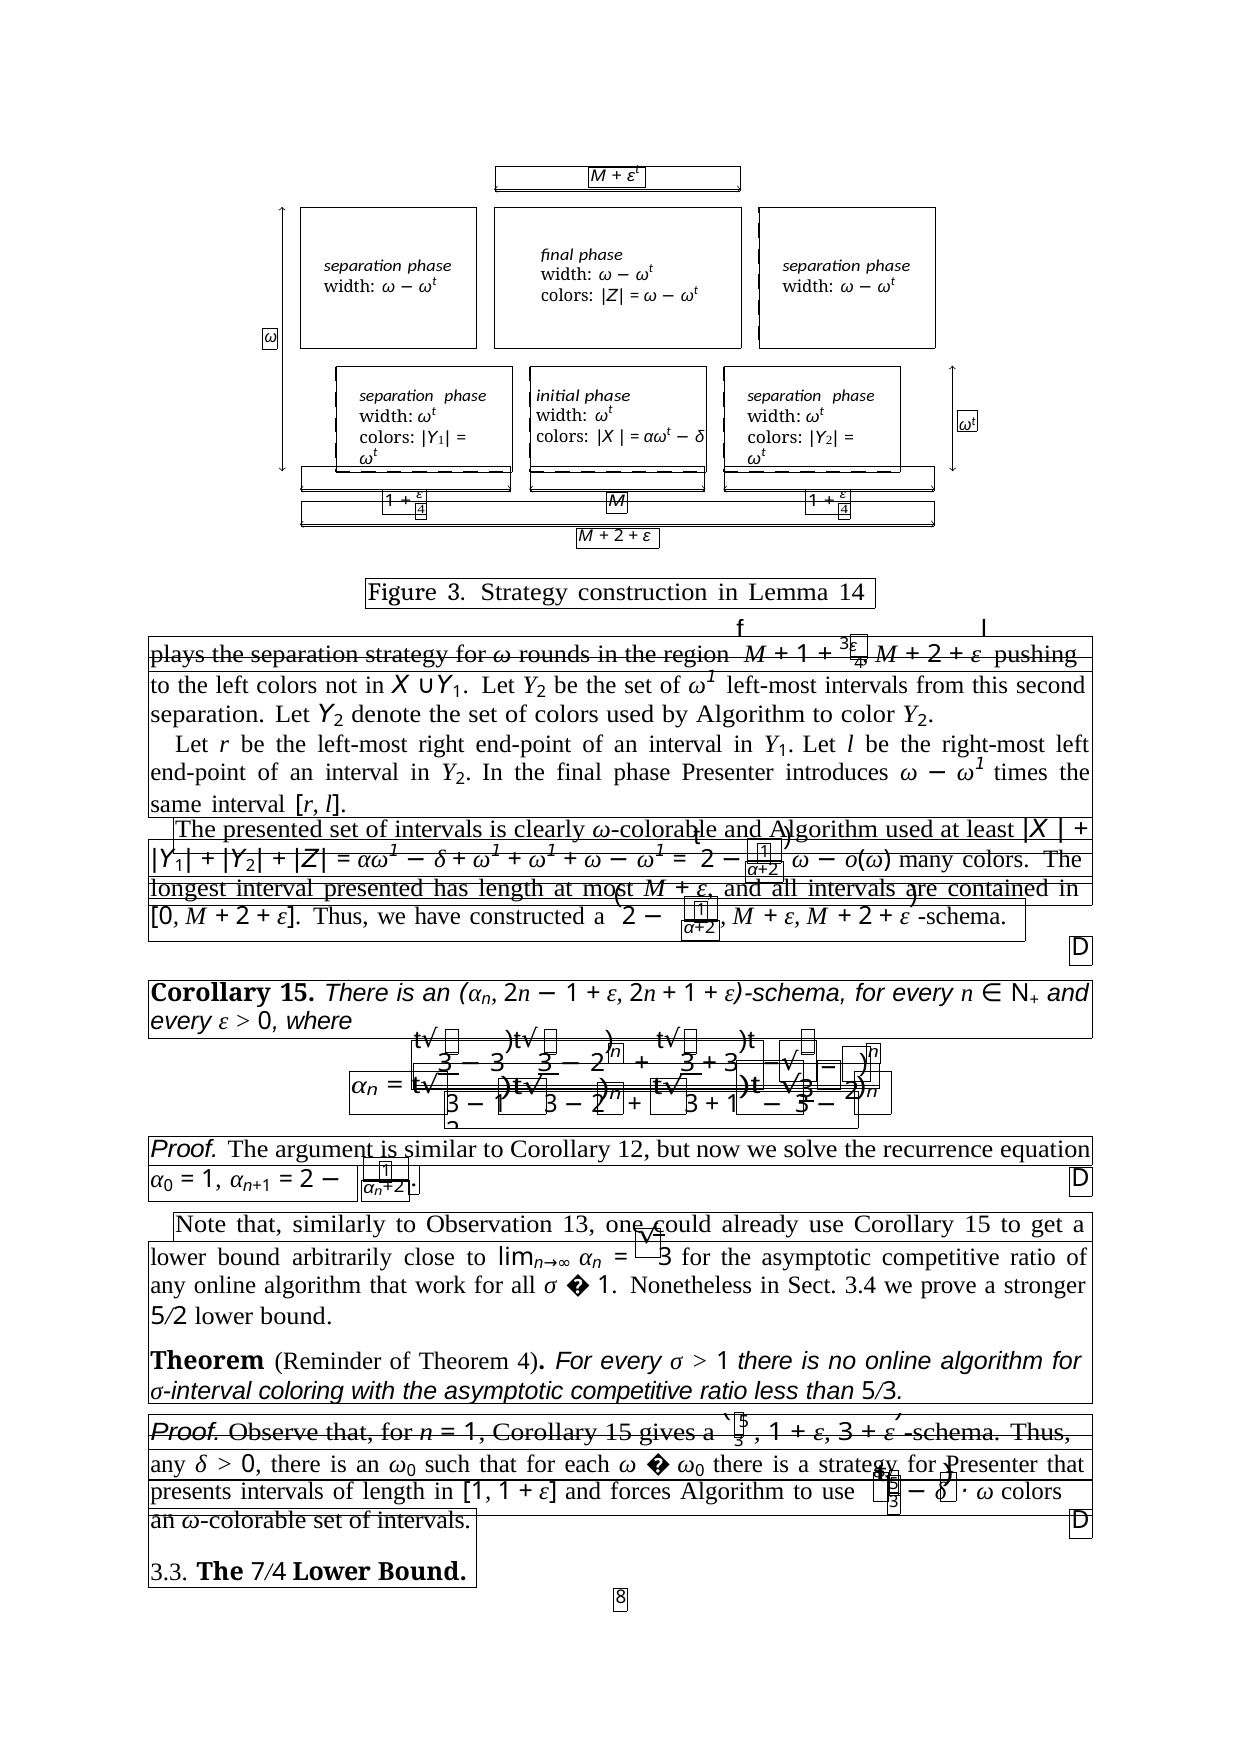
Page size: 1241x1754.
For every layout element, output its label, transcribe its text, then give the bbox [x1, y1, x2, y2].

text t√3 − 3)t√3 − 2) + t√3 + 3)t [446, 1041, 548, 1063]
text |Y1| + |Y2| + |Z| = αω1 − δ + ω1 + ω1 + ω − ω1 = t2 − )ω − o(ω) many colors. The [782, 840, 1092, 874]
text 4 [840, 504, 850, 517]
text initial phase [536, 386, 706, 405]
text M + εt [590, 168, 645, 185]
text colors: |X | = αωt − δ [536, 426, 706, 447]
text 1 + ε [384, 492, 426, 501]
text 8 [615, 1589, 627, 1607]
text √3 [802, 1041, 814, 1052]
text σ-interval coloring with the asymptotic competitive ratio less than 5/3. [150, 1376, 1092, 1403]
text n [868, 1044, 880, 1061]
text 1 [381, 1162, 391, 1179]
text 1 [759, 844, 770, 860]
text )t √ [737, 1074, 797, 1085]
text final phase [541, 245, 741, 264]
text 1 + ε [384, 502, 426, 511]
text α0 = 1, αn+1 = 2 − [150, 1166, 357, 1193]
text width: ω − ωt [782, 276, 935, 297]
text [0, M + 2 + ε]. Thus, we have constructed a (2 − , M + ε, M + 2 + ε)-schema. [150, 899, 684, 931]
text plays the separation strategy for ω rounds in the region fM + 1 + 3ε , M + 2 + εl pushing [863, 658, 1092, 668]
text t√3 − 3)t√3 − 2) + t√3 + 3)t [546, 1041, 610, 1063]
text separation phase [324, 256, 476, 276]
text 3 [889, 1494, 899, 1511]
text width: ω − ωt [324, 276, 476, 297]
text √3 [804, 1064, 816, 1079]
text √3 [781, 1041, 816, 1063]
text plays the separation strategy for ω rounds in the region fM + 1 + 3ε , M + 2 + εl pushing [868, 637, 1092, 657]
text presents intervals of length in [1, 1 + ε] and forces Algorithm to use − δ · ω colors on [150, 1480, 889, 1515]
text colors: |Z| = ω − ωt [541, 285, 741, 306]
text longest interval presented has length at most M + ε, and all intervals are contained in [150, 877, 1092, 902]
text 3 − 1 3 − 2 + 3 + 1 − 3 − 2 [446, 1092, 858, 1128]
text Figure 3. Strategy construction in Lemma 14 [367, 579, 875, 606]
text )t√ [518, 1079, 538, 1085]
text M + 2 + ε [578, 529, 659, 546]
text 4 [149, 658, 863, 671]
text 1 + ε [808, 502, 850, 511]
text to the left colors not in X ∪Y1. Let Y2 be the set of ω1 left-most intervals from this second [150, 671, 1092, 699]
text plays the separation strategy for ω rounds in the region fM + 1 + 3ε , M + 2 + εl pushing [150, 637, 850, 657]
text M [608, 493, 627, 501]
text |Y1| + |Y2| + |Z| = αω1 − δ + ω1 + ω1 + ω − ω1 = t2 − )ω − o(ω) many colors. The [150, 840, 747, 874]
text 3.3. The 7/4 Lower Bound. [150, 1554, 476, 1587]
text every ε > 0, where [150, 1006, 1092, 1035]
text ω [264, 329, 277, 346]
text 2) [844, 1064, 864, 1078]
text α+2 [684, 921, 719, 938]
text D [1071, 1168, 1092, 1191]
text )t √ [794, 1074, 803, 1085]
text Proof. Observe that, for n = 1, Corollary 15 gives a ( 5 , 1 + ε, 3 + ε)-schema. Thus, for [744, 1415, 1092, 1435]
text width: ω − ωt [541, 264, 741, 285]
text Proof. The argument is similar to Corollary 12, but now we solve the recurrence equation [150, 1137, 1092, 1162]
text Corollary 15. There is an (αn, 2n − 1 + ε, 2n + 1 + ε)-schema, for every n ∈ N+ and [150, 981, 1092, 1006]
text an ω-colorable set of intervals. [150, 1509, 476, 1534]
text √ [637, 1229, 651, 1241]
text α+2 [747, 862, 783, 876]
text Note that, similarly to Observation 13, one could already use Corollary 15 to get a [175, 1213, 1092, 1238]
text D [1071, 1510, 1092, 1533]
text 5/2 lower bound. [150, 1301, 1092, 1331]
text t√3 − 3)t√3 − 2) + t√3 + 3)t [612, 1041, 691, 1063]
text 4 [417, 504, 426, 517]
text . [410, 1166, 419, 1191]
text ωt [959, 411, 977, 429]
text presents intervals of length in [1, 1 + ε] and forces Algorithm to use − δ · ω colors on [888, 1480, 1092, 1515]
text Proof. Observe that, for n = 1, Corollary 15 gives a ( 5 , 1 + ε, 3 + ε)-schema. Thus, for [150, 1415, 734, 1435]
text 3 [385, 1436, 1092, 1449]
text √ [648, 1229, 660, 1241]
text width: ωt [536, 405, 706, 426]
text The presented set of intervals is clearly ω-colorable and Algorithm used at least |X | + [175, 818, 1024, 839]
text αn+2 [363, 1182, 409, 1199]
text 2) [844, 1047, 869, 1063]
text any δ > 0, there is an ω0 such that for each ω � ω0 there is a strategy for Presenter that [150, 1449, 1092, 1478]
text 1 + ε [808, 492, 850, 501]
text M [608, 502, 627, 510]
text Let r be the left-most right end-point of an interval in Y1. Let l be the right-most left end-point of an interval in Y2. In the final phase Presenter introduces ω − ω1 times the same interval [r, l]. [150, 729, 1090, 817]
text − [819, 1064, 840, 1079]
text n [610, 1044, 623, 1061]
text t√ [658, 1079, 677, 1085]
text t√3 − 3)t√3 − 2) + t√3 + 3)t [413, 1041, 448, 1063]
text D [1071, 937, 1092, 960]
text Theorem (Reminder of Theorem 4). For every σ > 1 there is no online algorithm for [150, 1346, 1092, 1376]
text separation phase width: ωt colors: |Y2| = ωt [747, 385, 875, 466]
text )n . [856, 1072, 879, 1085]
text separation. Let Y2 denote the set of colors used by Algorithm to color Y2. [150, 699, 1092, 728]
text t√3 − 3)t√3 − 2) + t√3 + 3)t [689, 1041, 763, 1063]
text )n . [859, 1072, 891, 1114]
text separation phase [782, 256, 935, 276]
text t√ [676, 1079, 686, 1085]
text − [739, 1064, 803, 1074]
text 1 [696, 902, 707, 919]
text separation phase width: ωt colors: |Y1| = ωt [359, 385, 487, 466]
text αn = t√ [351, 1072, 447, 1099]
text [0, M + 2 + ε]. Thus, we have constructed a (2 − , M + ε, M + 2 + ε)-schema. [718, 899, 1024, 931]
text t√3 − 3)t√3 − 2) + t√3 + 3)t [448, 1064, 736, 1079]
text Proof. Observe that, for n = 1, Corollary 15 gives a ( 5 , 1 + ε, 3 + ε)-schema. Thus, for [150, 1436, 385, 1449]
text lower bound arbitrarily close to limn→∞ αn = 3 for the asymptotic competitive ratio of any online algorithm that work for all σ � 1. Nonetheless in Sect. 3.4 we prove a stronger [150, 1242, 1090, 1301]
